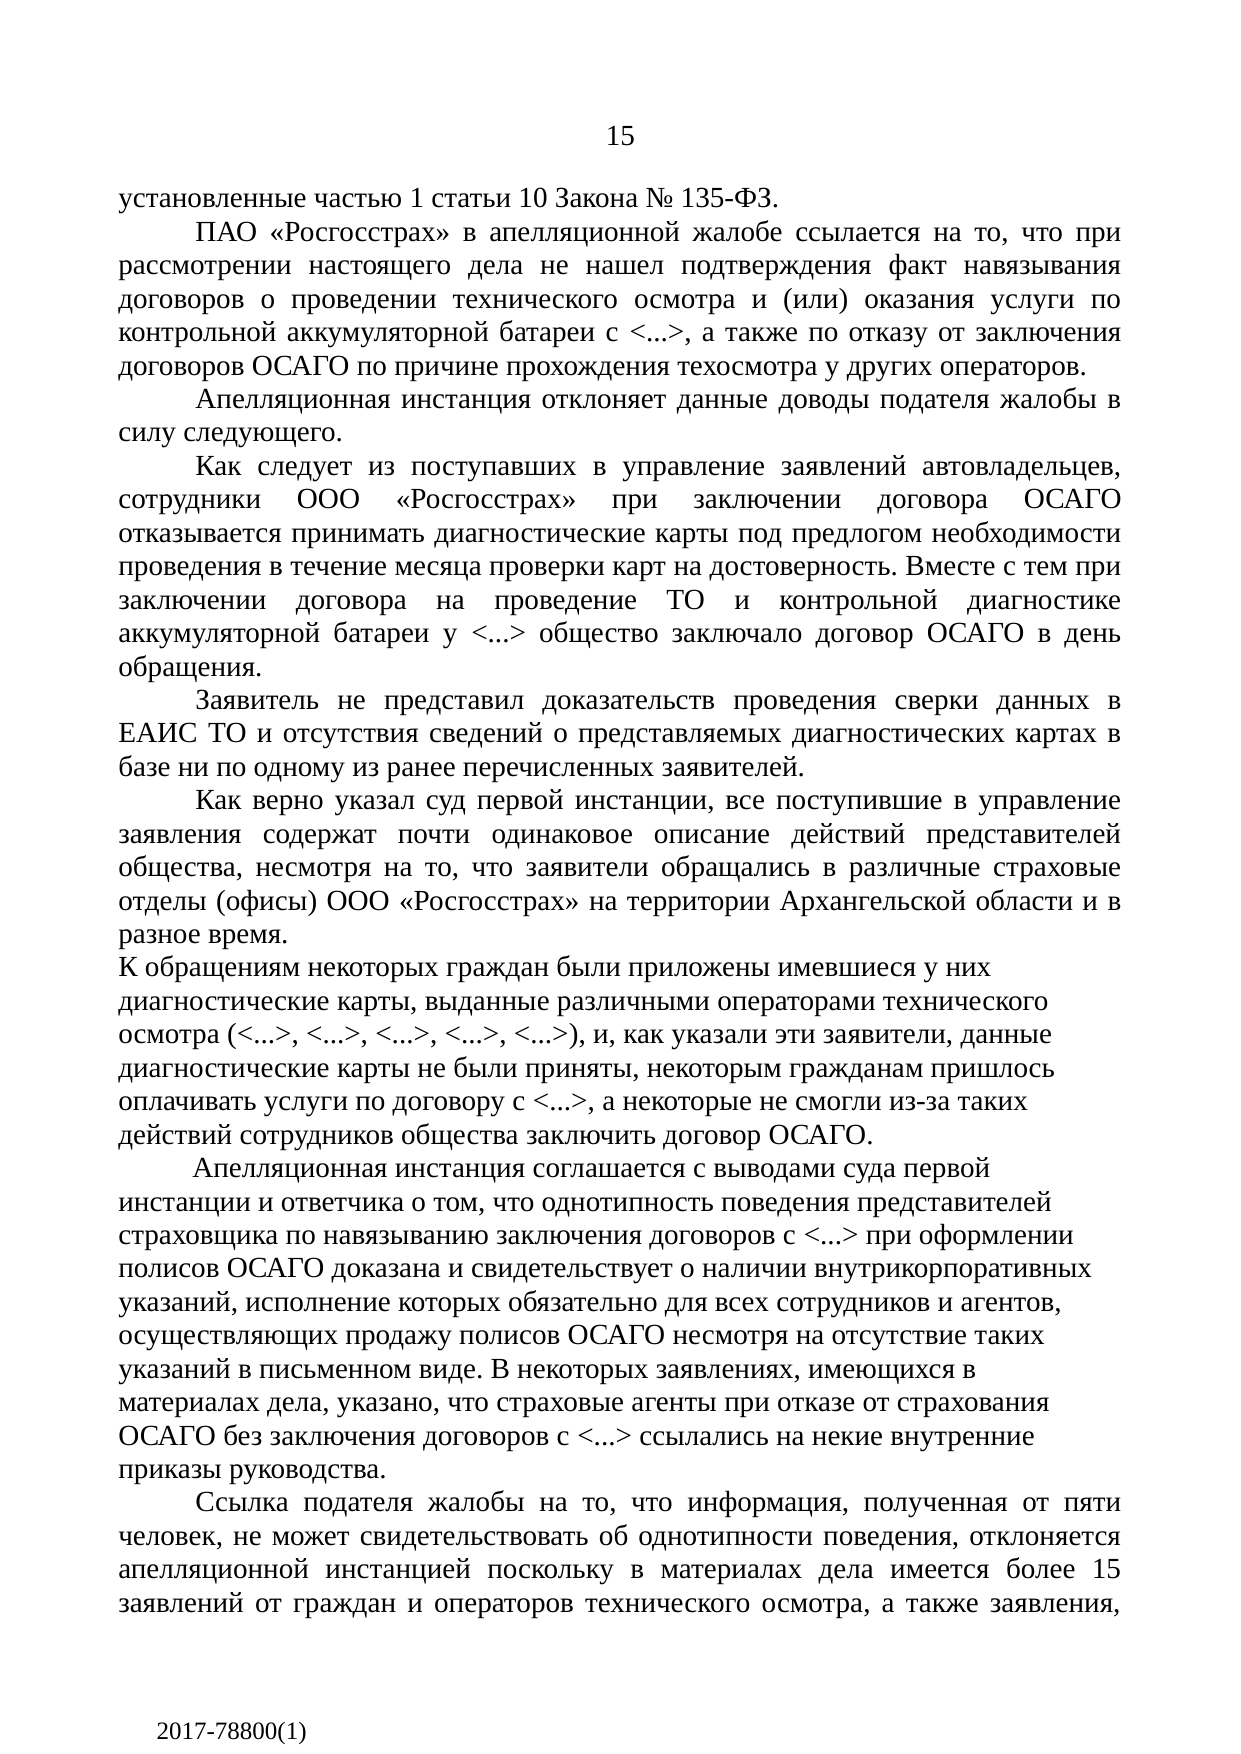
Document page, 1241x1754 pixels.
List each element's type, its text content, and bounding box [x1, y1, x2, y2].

text Как следует из поступавших в управление заявлений автовладельцев, сотрудники ООО «Росгосстрах» при заключении договора ОСАГО отказывается принимать диагностические карты под предлогом необходимости проведения в течение месяца проверки карт на достоверность. Вместе с тем при заключении договора на проведение ТО и контрольной диагностике аккумуляторной батареи у <...> общество заключало договор ОСАГО в день обращения. [118, 449, 1122, 683]
text Ссылка подателя жалобы на то, что информация, полученная от пяти человек, не может свидетельствовать об однотипности поведения, отклоняется апелляционной инстанцией поскольку в материалах дела имеется более 15 заявлений от граждан и операторов технического осмотра, а также заявления, [118, 1485, 1122, 1619]
text Апелляционная инстанция отклоняет данные доводы подателя жалобы в силу следующего. [118, 382, 1122, 449]
text Заявитель не представил доказательств проведения сверки данных в ЕАИС ТО и отсутствия сведений о представляемых диагностических картах в базе ни по одному из ранее перечисленных заявителей. [118, 683, 1122, 783]
text установленные частью 1 статьи 10 Закона № 135-ФЗ. [118, 181, 1122, 214]
text ПАО «Росгосстрах» в апелляционной жалобе ссылается на то, что при рассмотрении настоящего дела не нашел подтверждения факт навязывания договоров о проведении технического осмотра и (или) оказания услуги по контрольной аккумуляторной батареи с <...>, а также по отказу от заключения договоров ОСАГО по причине прохождения техосмотра у других операторов. [118, 214, 1122, 382]
text К обращениям некоторых граждан были приложены имевшиеся у них диагностические карты, выданные различными операторами технического осмотра (<...>, <...>, <...>, <...>, <...>), и, как указали эти заявители, данные диагностические карты не были приняты, некоторым гражданам пришлось оплачивать услуги по договору с <...>, а некоторые не смогли из-за таких действий сотрудников общества заключить договор ОСАГО. [118, 950, 1122, 1151]
text Апелляционная инстанция соглашается с выводами суда первой инстанции и ответчика о том, что однотипность поведения представителей страховщика по навязыванию заключения договоров с <...> при оформлении полисов ОСАГО доказана и свидетельствует о наличии внутрикорпоративных указаний, исполнение которых обязательно для всех сотрудников и агентов, осуществляющих продажу полисов ОСАГО несмотря на отсутствие таких указаний в письменном виде. В некоторых заявлениях, имеющихся в материалах дела, указано, что страховые агенты при отказе от страхования ОСАГО без заключения договоров с <...> ссылались на некие внутренние приказы руководства. [118, 1151, 1122, 1485]
text Как верно указал суд первой инстанции, все поступившие в управление заявления содержат почти одинаковое описание действий представителей общества, несмотря на то, что заявители обращались в различные страховые отделы (офисы) ООО «Росгосстрах» на территории Архангельской области и в разное время. [118, 783, 1122, 950]
